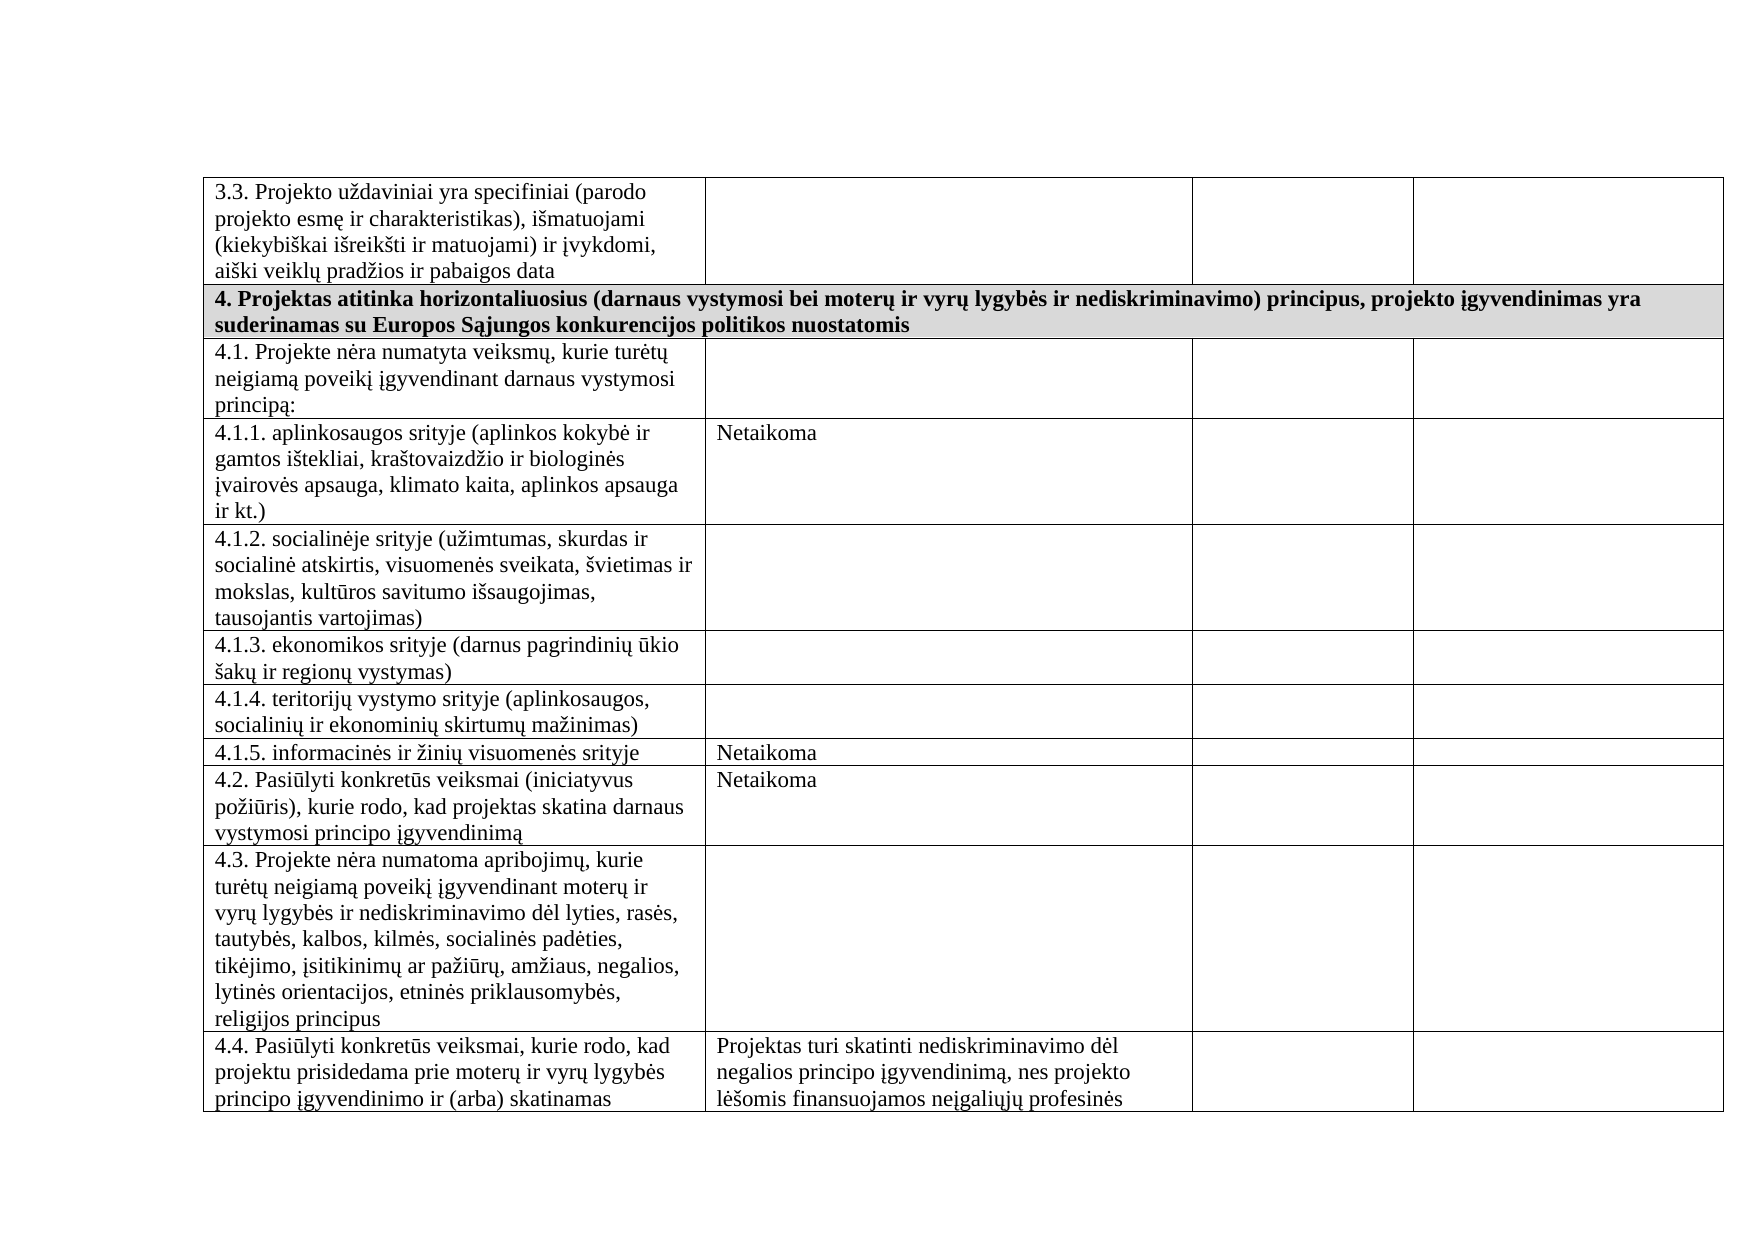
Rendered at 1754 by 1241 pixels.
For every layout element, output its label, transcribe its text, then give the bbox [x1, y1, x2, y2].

table_cell 4.1.1. aplinkosaugos srityje (aplinkos kokybė ir gamtos ištekliai, kraštovaizdžio ir biologinės įvairovės apsauga, klimato kaita, aplinkos apsauga ir kt.) [204, 419, 705, 524]
table_cell [1193, 739, 1413, 765]
table_cell 4.1. Projekte nėra numatyta veiksmų, kurie turėtų neigiamą poveikį įgyvendinant darnaus vystymosi principą: [204, 339, 705, 417]
table_cell [706, 339, 1192, 417]
table_cell [1414, 631, 1723, 684]
table_cell [1193, 631, 1413, 684]
table_cell 4.1.2. socialinėje srityje (užimtumas, skurdas ir socialinė atskirtis, visuomenės sveikata, švietimas ir mokslas, kultūros savitumo išsaugojimas, tausojantis vartojimas) [204, 525, 705, 630]
table_cell Netaikoma [706, 766, 1192, 845]
table_cell 4.1.3. ekonomikos srityje (darnus pagrindinių ūkio šakų ir regionų vystymas) [204, 631, 705, 684]
table_cell [1414, 525, 1723, 630]
table_cell 4.1.5. informacinės ir žinių visuomenės srityje [204, 739, 705, 765]
table_cell Netaikoma [706, 739, 1192, 765]
table_cell [706, 846, 1192, 1031]
table_cell [1414, 178, 1723, 284]
table_cell [1193, 178, 1413, 284]
table_cell [1414, 1032, 1723, 1111]
table_cell [706, 525, 1192, 630]
table_cell [1193, 419, 1413, 524]
table_cell [1414, 739, 1723, 765]
table_cell [706, 178, 1192, 284]
table_cell 4. Projektas atitinka horizontaliuosius (darnaus vystymosi bei moterų ir vyrų lygybės ir nediskriminavimo) principus, projekto įgyvendinimas yra suderinamas su Europos Sąjungos konkurencijos politikos nuostatomis [204, 285, 1723, 337]
table_cell [1414, 685, 1723, 738]
table_cell [1193, 525, 1413, 630]
table_cell [1193, 685, 1413, 738]
table_cell 4.2. Pasiūlyti konkretūs veiksmai (iniciatyvus požiūris), kurie rodo, kad projektas skatina darnaus vystymosi principo įgyvendinimą [204, 766, 705, 845]
table_cell [1193, 339, 1413, 417]
table_cell [1193, 766, 1413, 845]
table_cell [1193, 846, 1413, 1031]
table_cell 4.1.4. teritorijų vystymo srityje (aplinkosaugos, socialinių ir ekonominių skirtumų mažinimas) [204, 685, 705, 738]
table_cell [1414, 846, 1723, 1031]
table_cell [1414, 339, 1723, 417]
table_cell [706, 685, 1192, 738]
table_cell [1414, 419, 1723, 524]
table_cell [706, 631, 1192, 684]
table_cell 4.4. Pasiūlyti konkretūs veiksmai, kurie rodo, kad projektu prisidedama prie moterų ir vyrų lygybės principo įgyvendinimo ir (arba) skatinamas [204, 1032, 705, 1111]
table_cell Netaikoma [706, 419, 1192, 524]
table_cell Projektas turi skatinti nediskriminavimo dėl negalios principo įgyvendinimą, nes projekto lėšomis finansuojamos neįgaliųjų profesinės [706, 1032, 1192, 1111]
table_cell [1414, 766, 1723, 845]
table_cell 4.3. Projekte nėra numatoma apribojimų, kurie turėtų neigiamą poveikį įgyvendinant moterų ir vyrų lygybės ir nediskriminavimo dėl lyties, rasės, tautybės, kalbos, kilmės, socialinės padėties, tikėjimo, įsitikinimų ar pažiūrų, amžiaus, negalios, lytinės orientacijos, etninės priklausomybės, religijos principus [204, 846, 705, 1031]
table_cell [1193, 1032, 1413, 1111]
table_cell 3.3. Projekto uždaviniai yra specifiniai (parodo projekto esmę ir charakteristikas), išmatuojami (kiekybiškai išreikšti ir matuojami) ir įvykdomi, aiški veiklų pradžios ir pabaigos data [204, 178, 705, 284]
